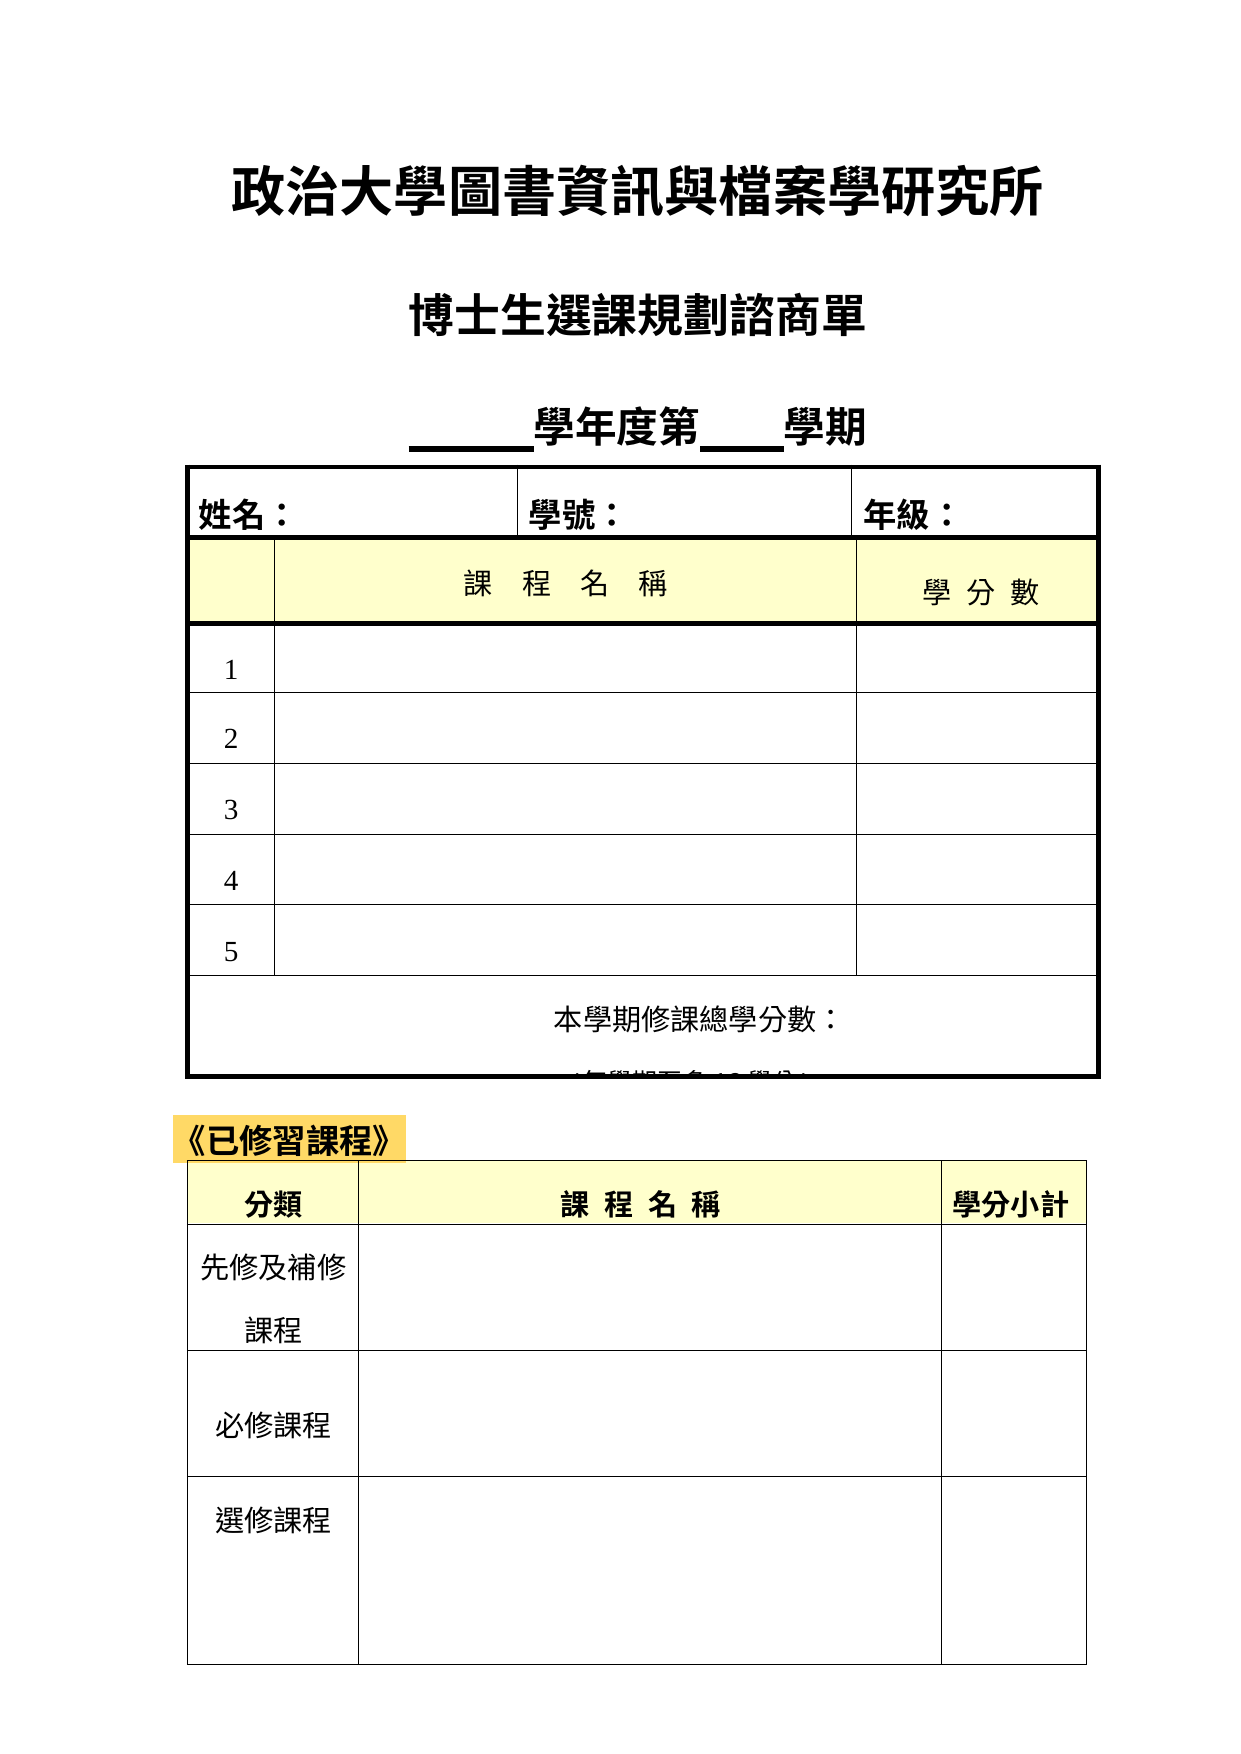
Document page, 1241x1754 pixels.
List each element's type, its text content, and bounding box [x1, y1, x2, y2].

table_cell 5 [190, 905, 274, 975]
table_cell 3 [190, 764, 274, 833]
table_cell [359, 1351, 941, 1476]
table_cell 2 [190, 693, 274, 763]
text 學年度第 學期 [187, 383, 1087, 446]
table_cell [359, 1477, 941, 1664]
table_header 姓名： [190, 469, 517, 535]
table_cell [942, 1351, 1086, 1476]
table_cell [857, 693, 1096, 763]
table_cell [359, 1225, 941, 1349]
table_cell [857, 976, 1096, 1074]
table_cell [190, 540, 274, 621]
table_cell [275, 835, 856, 904]
text 《已修習課程》 [173, 1097, 1087, 1160]
table_cell [275, 905, 856, 975]
table_cell 本學期修課總學分數： (每學期至多12學分) [190, 976, 857, 1074]
table_cell 選修課程 [188, 1477, 358, 1664]
table_cell [857, 905, 1096, 975]
table_header 學號： [518, 469, 851, 535]
table_cell 必修課程 [188, 1351, 358, 1476]
table_cell [275, 693, 856, 763]
table_header 學分小計 [942, 1161, 1086, 1223]
table_cell 1 [190, 626, 274, 692]
text 政治大學圖書資訊與檔案學研究所 [187, 114, 1087, 239]
table_cell 先修及補修課程 [188, 1225, 358, 1349]
table_cell 學 分 數 [857, 540, 1096, 621]
table_cell 4 [190, 835, 274, 904]
table_cell 課 程 名 稱 (所外課程, 請註明開課系所、任課教師及上課時間) [275, 540, 856, 621]
table_cell [942, 1477, 1086, 1664]
table_header 分類 [188, 1161, 358, 1223]
table_cell [275, 764, 856, 833]
table_header 年級： [852, 469, 1096, 535]
table_header 課 程 名 稱 [359, 1161, 941, 1223]
table_cell [857, 626, 1096, 692]
text 博士生選課規劃諮商單 [187, 239, 1087, 364]
table_cell [857, 764, 1096, 833]
table_cell [857, 835, 1096, 904]
table_cell [275, 626, 856, 692]
table_cell [942, 1225, 1086, 1349]
